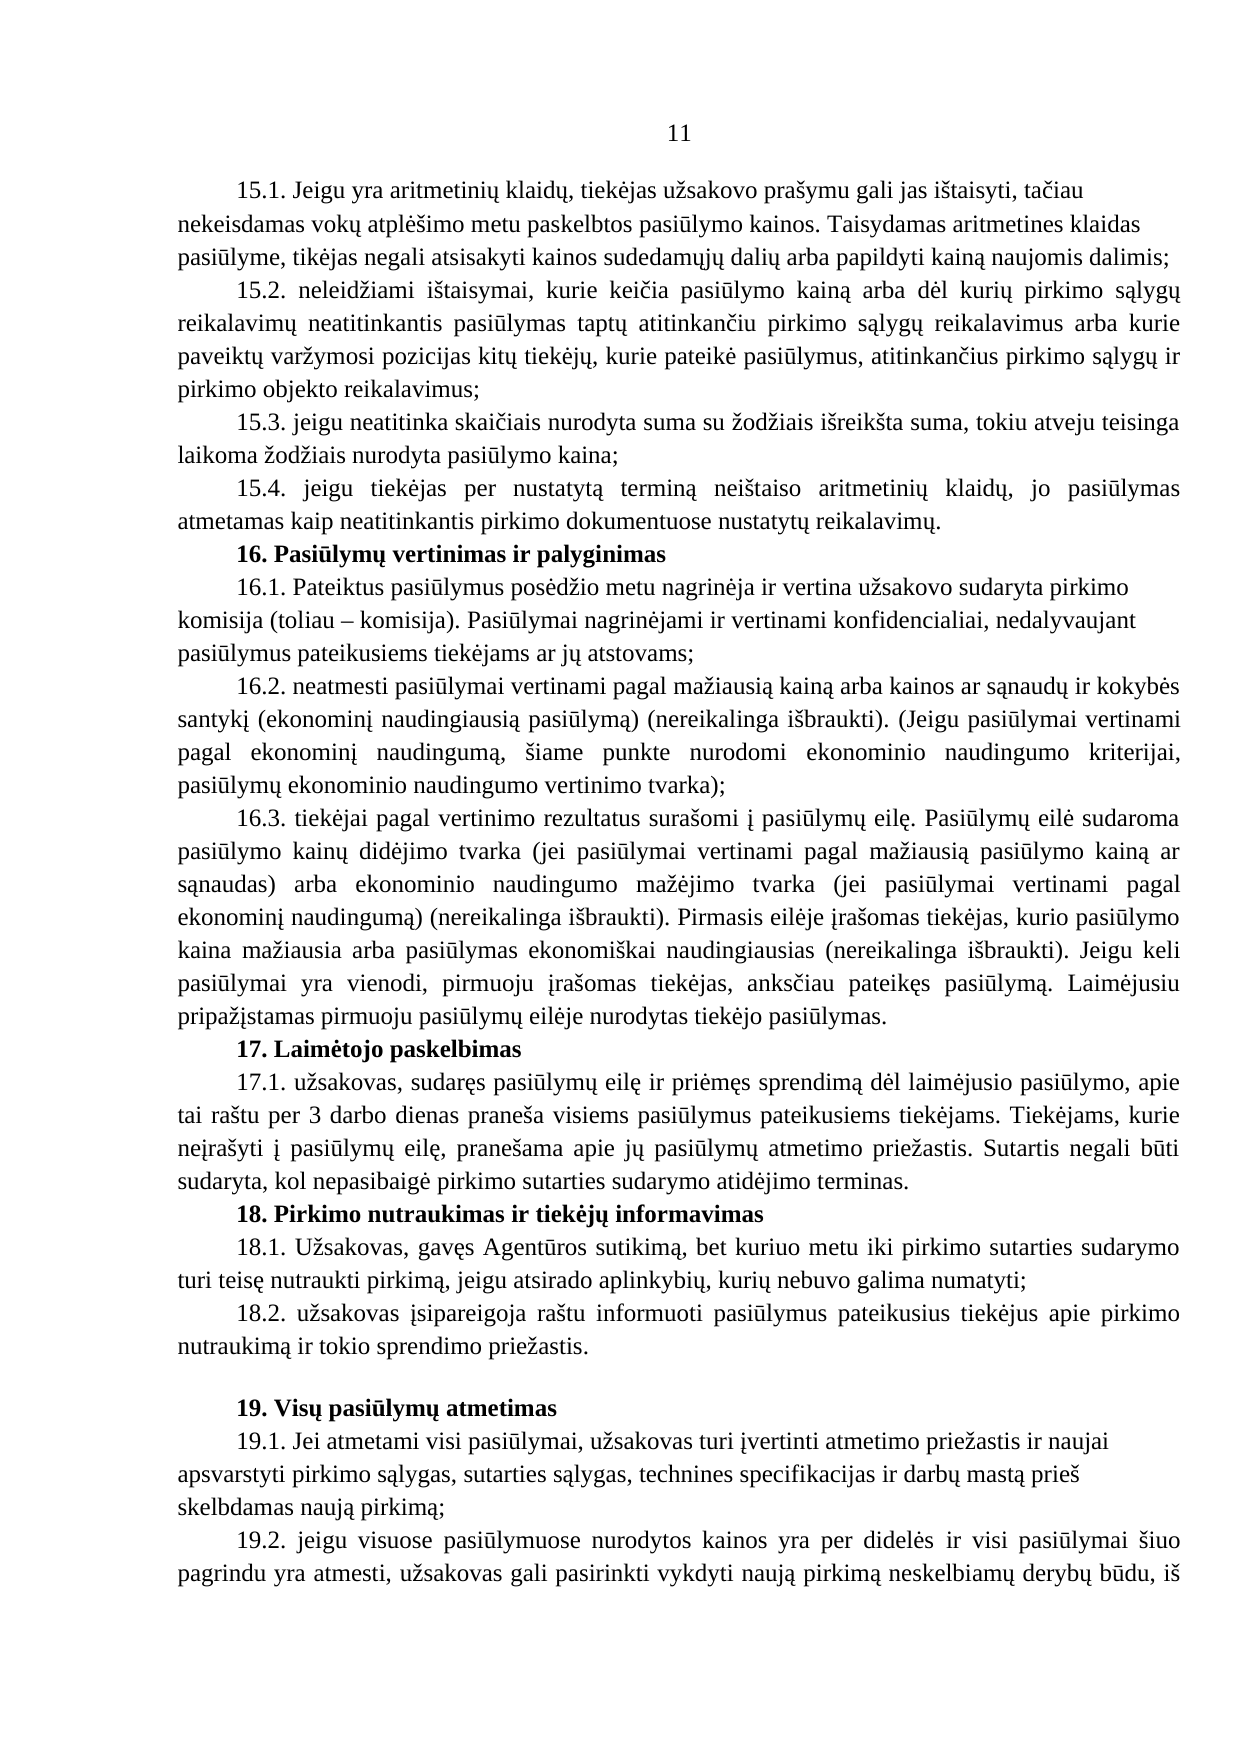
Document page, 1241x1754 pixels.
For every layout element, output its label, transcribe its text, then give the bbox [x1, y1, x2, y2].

text 18.1. Užsakovas, gavęs Agentūros sutikimą, bet kuriuo metu iki pirkimo sutarties sudarymo turi teisę nutraukti pirkimą, jeigu atsirado aplinkybių, kurių nebuvo galima numatyti; [177, 1232, 1181, 1294]
text 15.2. neleidžiami ištaisymai, kurie keičia pasiūlymo kainą arba dėl kurių pirkimo sąlygų reikalavimų neatitinkantis pasiūlymas taptų atitinkančiu pirkimo sąlygų reikalavimus arba kurie paveiktų varžymosi pozicijas kitų tiekėjų, kurie pateikė pasiūlymus, atitinkančius pirkimo sąlygų ir pirkimo objekto reikalavimus; [177, 275, 1181, 402]
text 16.3. tiekėjai pagal vertinimo rezultatus surašomi į pasiūlymų eilę. Pasiūlymų eilė sudaroma pasiūlymo kainų didėjimo tvarka (jei pasiūlymai vertinami pagal mažiausią pasiūlymo kainą ar sąnaudas) arba ekonominio naudingumo mažėjimo tvarka (jei pasiūlymai vertinami pagal ekonominį naudingumą) (nereikalinga išbraukti). Pirmasis eilėje įrašomas tiekėjas, kurio pasiūlymo kaina mažiausia arba pasiūlymas ekonomiškai naudingiausias (nereikalinga išbraukti). Jeigu keli pasiūlymai yra vienodi, pirmuoju įrašomas tiekėjas, anksčiau pateikęs pasiūlymą. Laimėjusiu pripažįstamas pirmuoju pasiūlymų eilėje nurodytas tiekėjo pasiūlymas. [177, 803, 1181, 1030]
text 18.2. užsakovas įsipareigoja raštu informuoti pasiūlymus pateikusius tiekėjus apie pirkimo nutraukimą ir tokio sprendimo priežastis. [177, 1298, 1181, 1360]
text 19.2. jeigu visuose pasiūlymuose nurodytos kainos yra per didelės ir visi pasiūlymai šiuo pagrindu yra atmesti, užsakovas gali pasirinkti vykdyti naują pirkimą neskelbiamų derybų būdu, iš [177, 1525, 1181, 1587]
text 18. Pirkimo nutraukimas ir tiekėjų informavimas [177, 1199, 1181, 1228]
text 15.1. Jeigu yra aritmetinių klaidų, tiekėjas užsakovo prašymu gali jas ištaisyti, tačiau nekeisdamas vokų atplėšimo metu paskelbtos pasiūlymo kainos. Taisydamas aritmetines klaidas pasiūlyme, tikėjas negali atsisakyti kainos sudedamųjų dalių arba papildyti kainą naujomis dalimis; [177, 176, 1181, 270]
text 17.1. užsakovas, sudaręs pasiūlymų eilę ir priėmęs sprendimą dėl laimėjusio pasiūlymo, apie tai raštu per 3 darbo dienas praneša visiems pasiūlymus pateikusiems tiekėjams. Tiekėjams, kurie neįrašyti į pasiūlymų eilę, pranešama apie jų pasiūlymų atmetimo priežastis. Sutartis negali būti sudaryta, kol nepasibaigė pirkimo sutarties sudarymo atidėjimo terminas. [177, 1067, 1181, 1195]
text 16.2. neatmesti pasiūlymai vertinami pagal mažiausią kainą arba kainos ar sąnaudų ir kokybės santykį (ekonominį naudingiausią pasiūlymą) (nereikalinga išbraukti). (Jeigu pasiūlymai vertinami pagal ekonominį naudingumą, šiame punkte nurodomi ekonominio naudingumo kriterijai, pasiūlymų ekonominio naudingumo vertinimo tvarka); [177, 671, 1181, 799]
text 15.3. jeigu neatitinka skaičiais nurodyta suma su žodžiais išreikšta suma, tokiu atveju teisinga laikoma žodžiais nurodyta pasiūlymo kaina; [177, 407, 1181, 468]
text 17. Laimėtojo paskelbimas [177, 1034, 1181, 1063]
text 19. Visų pasiūlymų atmetimas [177, 1393, 1181, 1422]
text 16. Pasiūlymų vertinimas ir palyginimas [177, 539, 1181, 568]
text 15.4. jeigu tiekėjas per nustatytą terminą neištaiso aritmetinių klaidų, jo pasiūlymas atmetamas kaip neatitinkantis pirkimo dokumentuose nustatytų reikalavimų. [177, 473, 1181, 534]
text 19.1. Jei atmetami visi pasiūlymai, užsakovas turi įvertinti atmetimo priežastis ir naujai apsvarstyti pirkimo sąlygas, sutarties sąlygas, technines specifikacijas ir darbų mastą prieš skelbdamas naują pirkimą; [177, 1426, 1181, 1521]
text 16.1. Pateiktus pasiūlymus posėdžio metu nagrinėja ir vertina užsakovo sudaryta pirkimo komisija (toliau – komisija). Pasiūlymai nagrinėjami ir vertinami konfidencialiai, nedalyvaujant pasiūlymus pateikusiems tiekėjams ar jų atstovams; [177, 572, 1181, 667]
